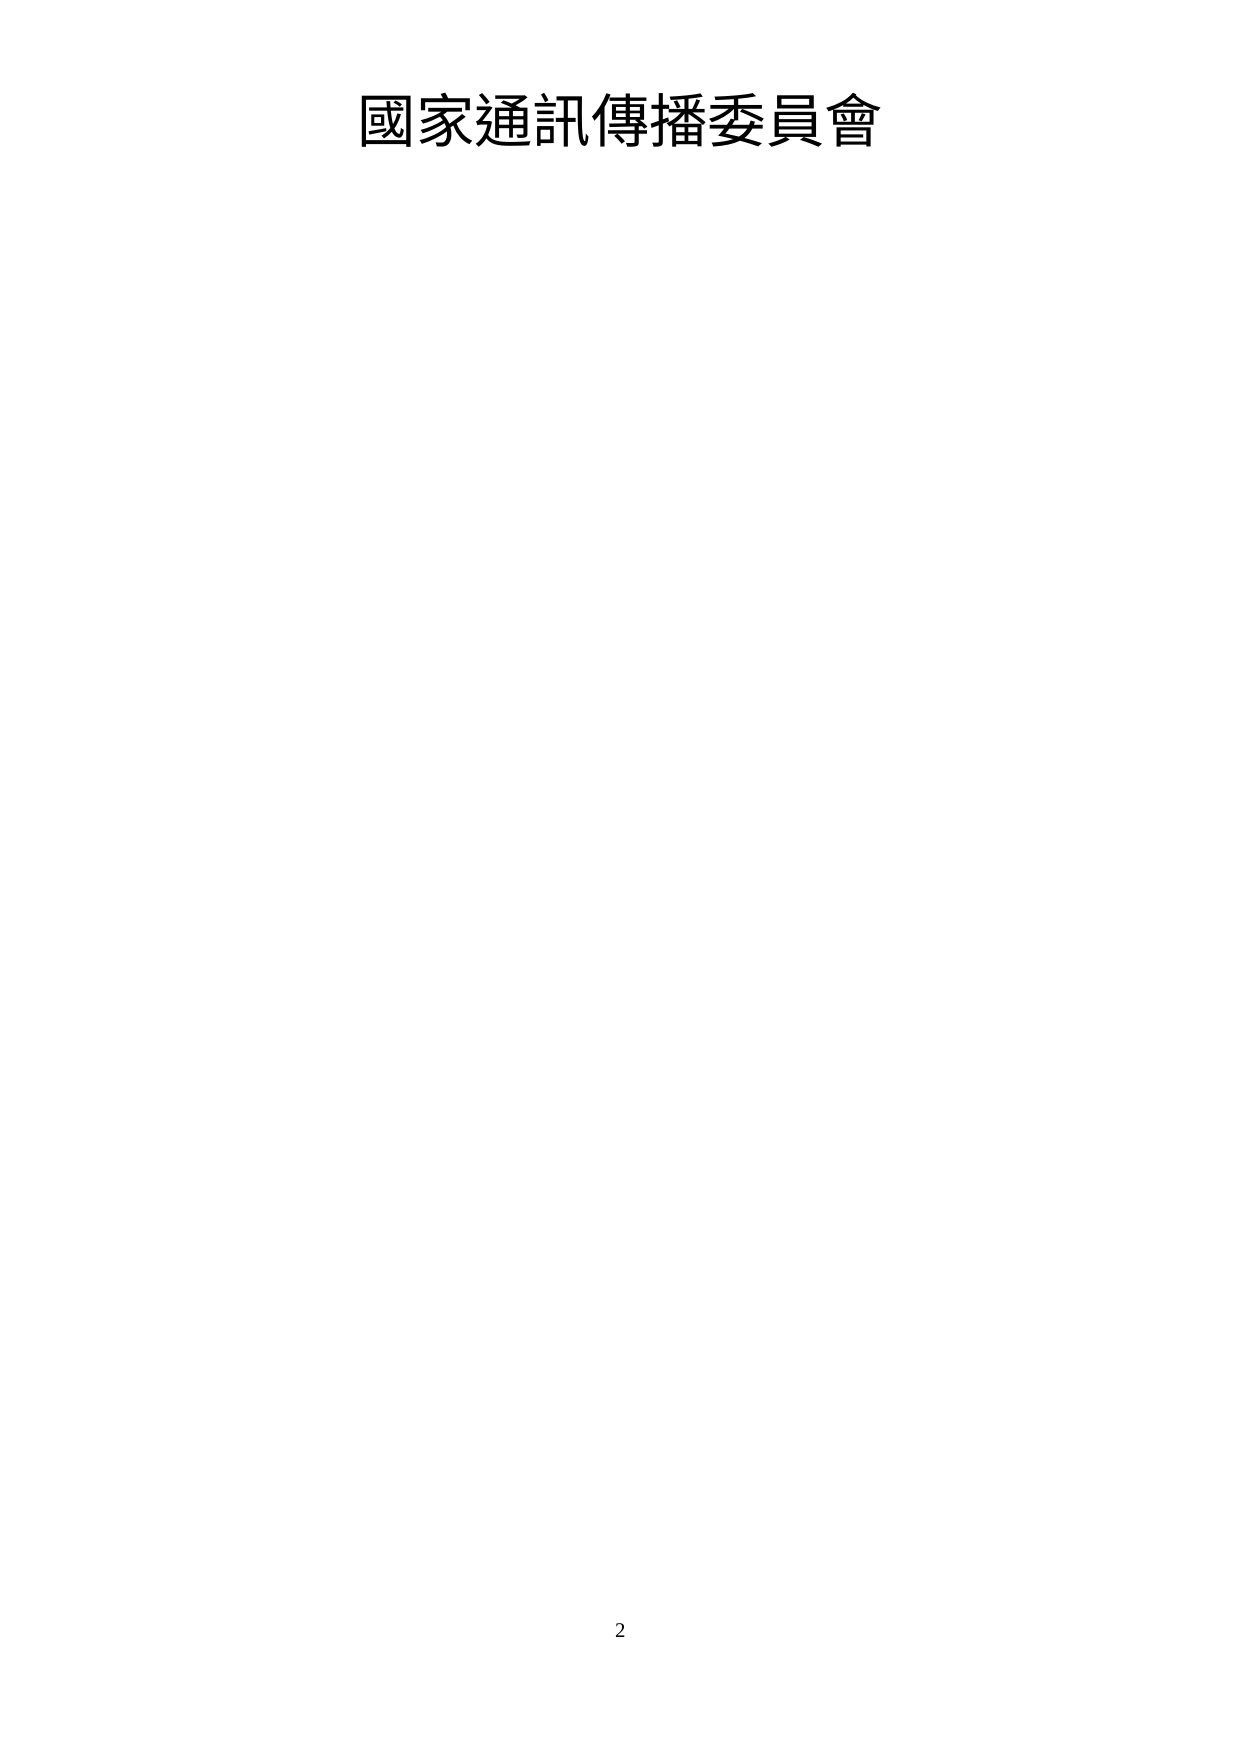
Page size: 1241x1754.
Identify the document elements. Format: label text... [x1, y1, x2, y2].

text 國家通訊傳播委員會 [118, 75, 1122, 159]
